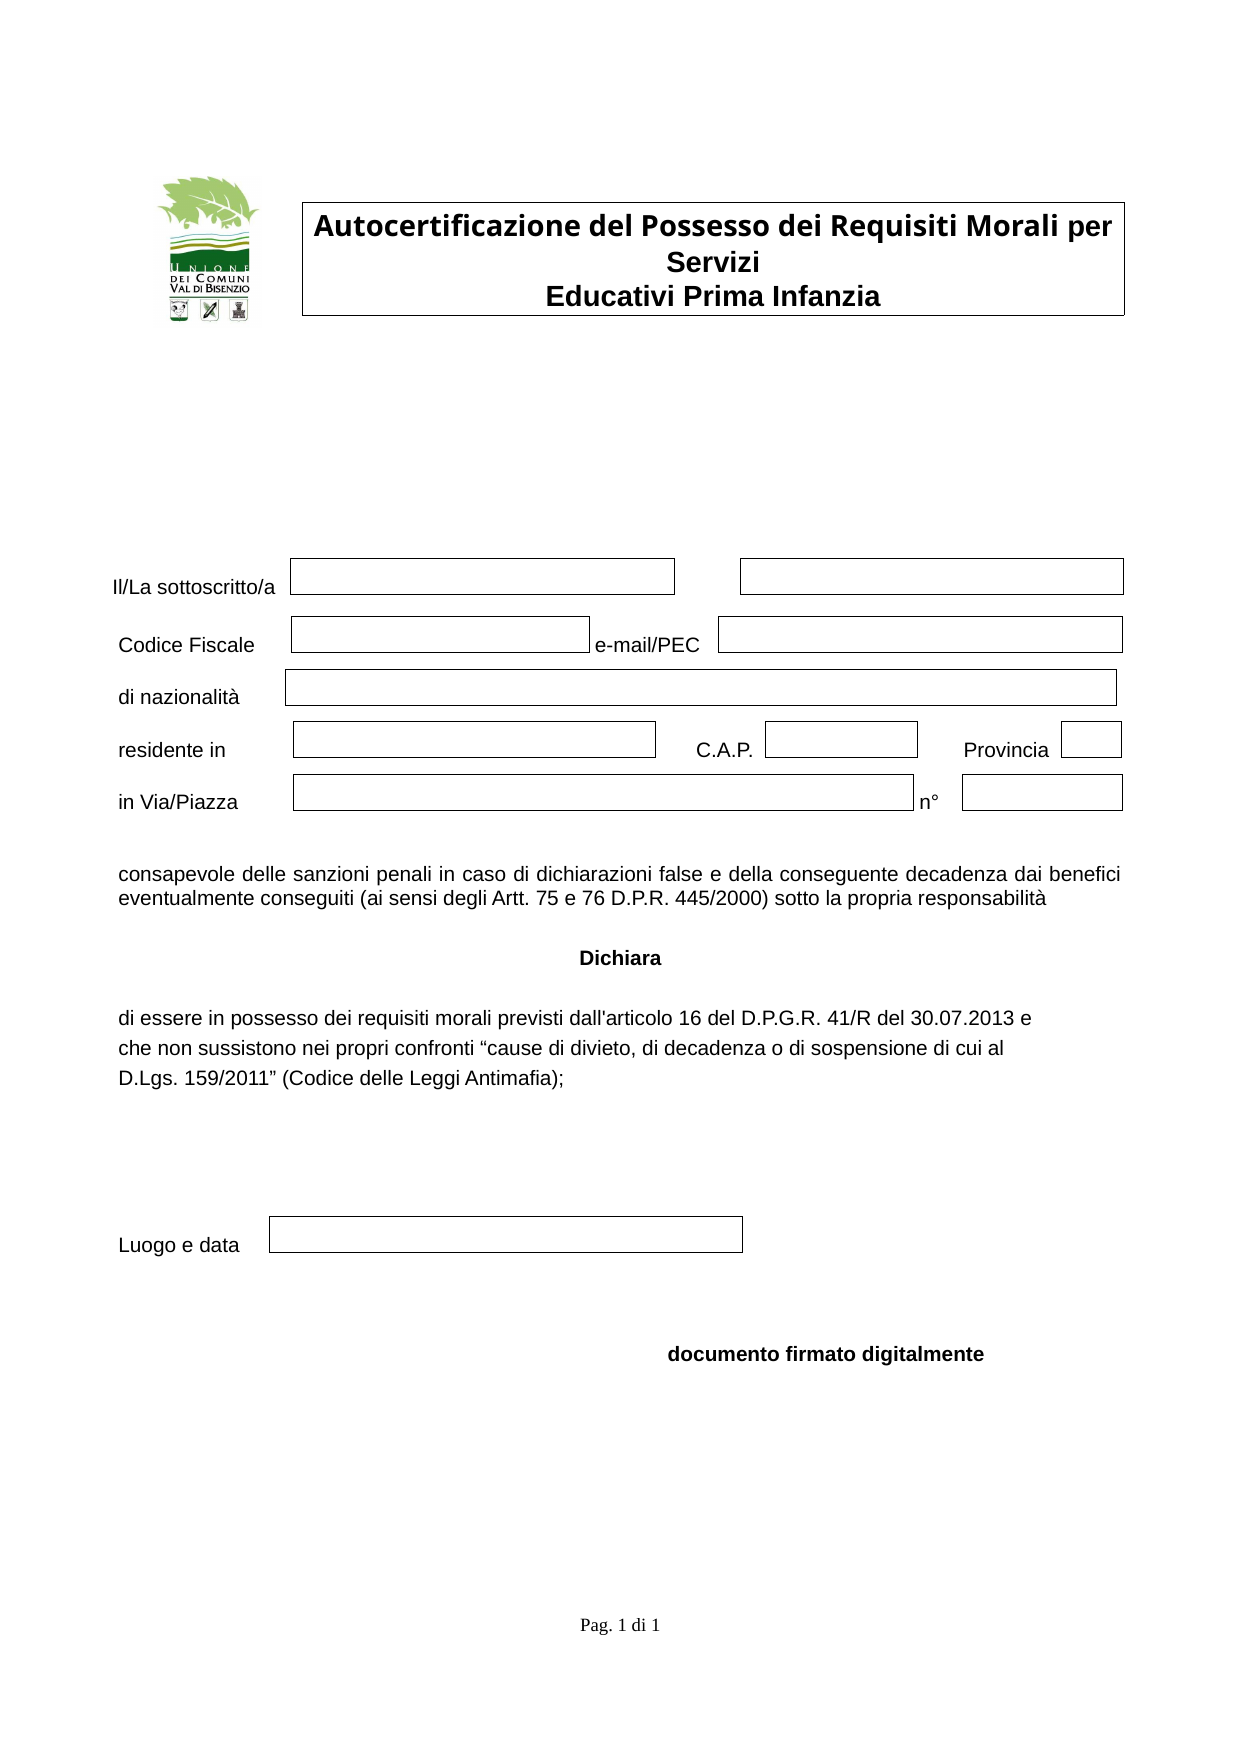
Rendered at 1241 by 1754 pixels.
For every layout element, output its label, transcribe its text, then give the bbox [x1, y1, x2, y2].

text Autocertificazione del Possesso dei Requisiti Morali per Servizi [303, 203, 1124, 276]
text in Via/Piazza n° [118, 774, 1122, 814]
text di nazionalità [118, 669, 1122, 709]
text che non sussistono nei propri confronti “cause di divieto, di decadenza o di sospensione di cui al [118, 1036, 1122, 1059]
text Codice Fiscale e-mail/PEC [118, 616, 1122, 657]
picture [153, 176, 262, 328]
text Educativi Prima Infanzia [303, 276, 1124, 315]
text documento firmato digitalmente [118, 1342, 1107, 1366]
text Dichiara [118, 946, 1122, 970]
text residente in C.A.P. Provincia [118, 721, 1122, 762]
text Luogo e data [118, 1216, 1107, 1257]
text di essere in possesso dei requisiti morali previsti dall'articolo 16 del D.P.G.R. 41/R del 30.07.2013 e [118, 1006, 1122, 1029]
text D.Lgs. 159/2011” (Codice delle Leggi Antimafia); [118, 1065, 1122, 1089]
